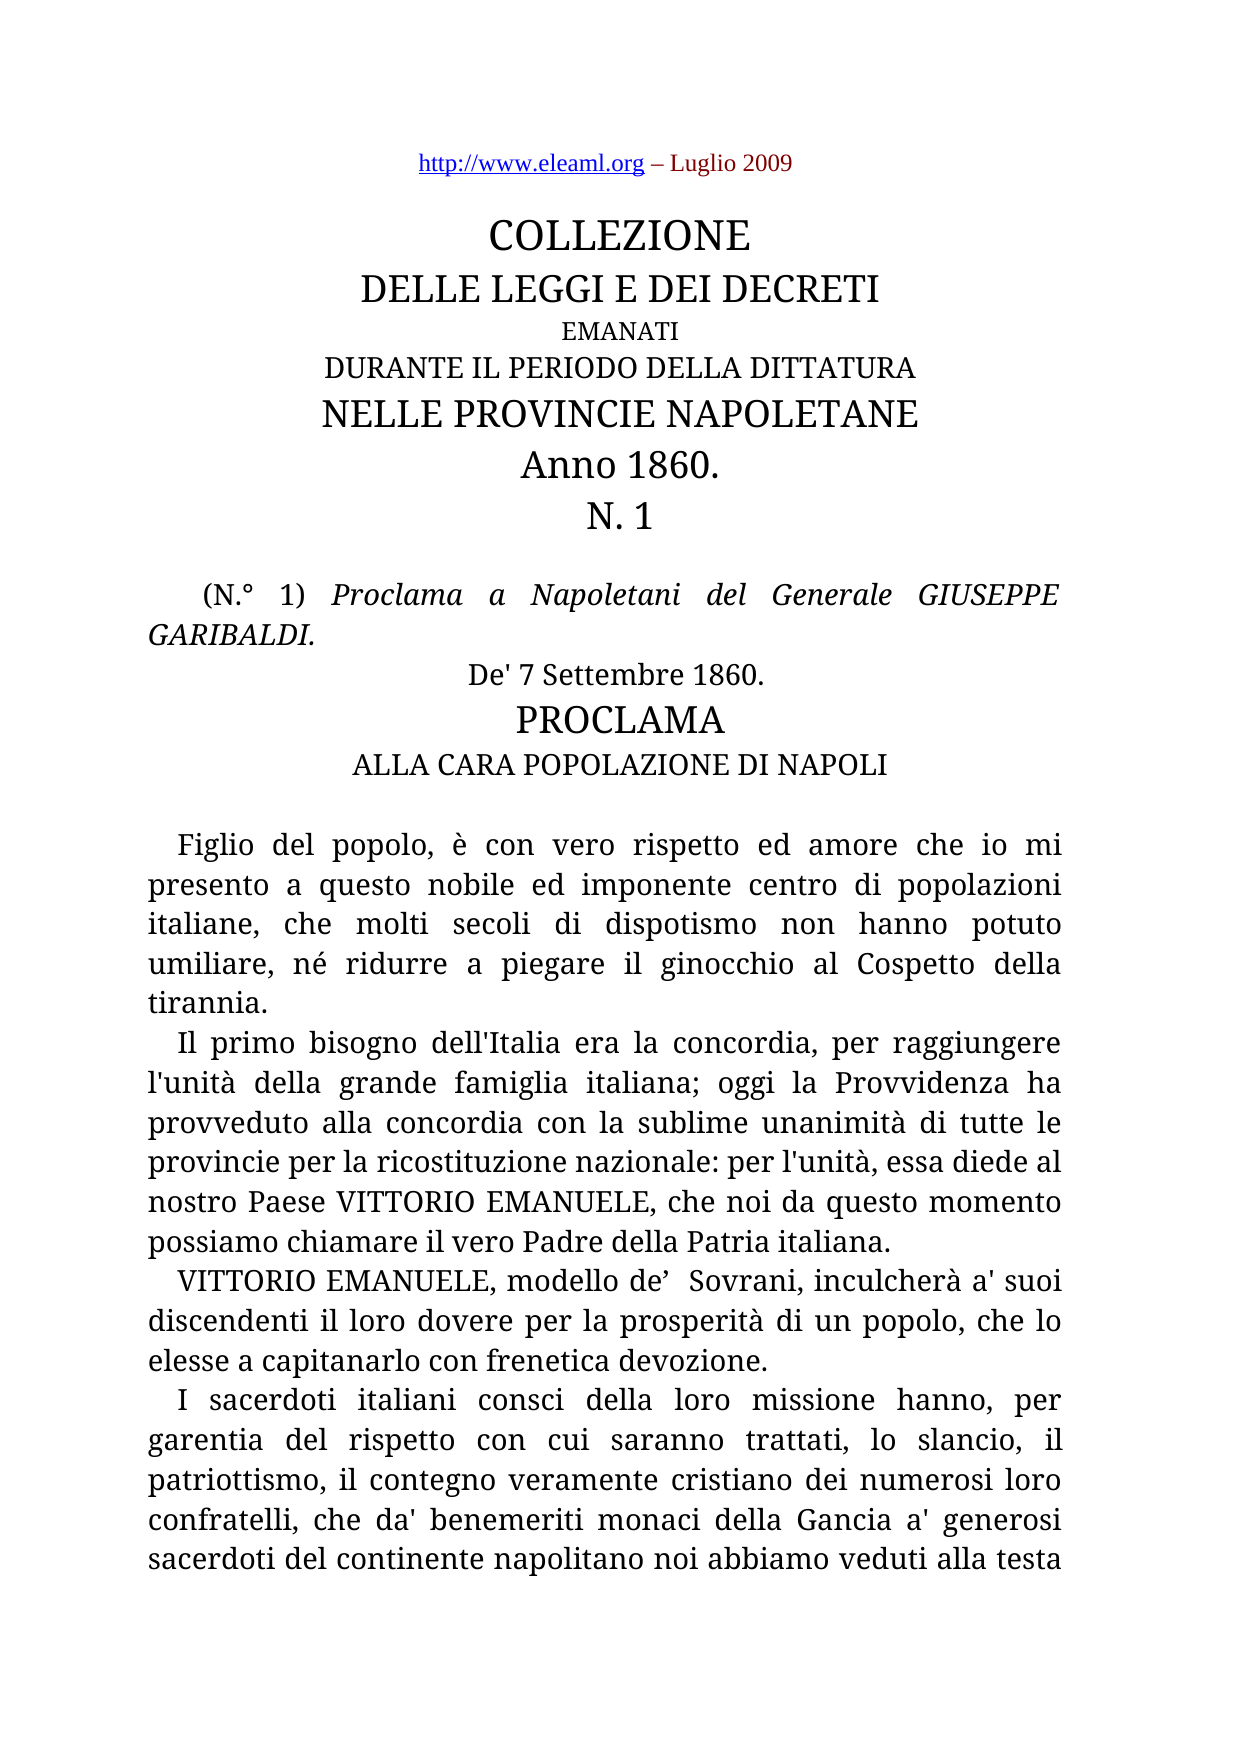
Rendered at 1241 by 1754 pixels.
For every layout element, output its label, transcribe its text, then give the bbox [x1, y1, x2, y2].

text DELLE LEGGI E DEI DECRETI [148, 263, 1063, 314]
text (N.° 1) Proclama a Napoletani del Generale GIUSEPPE GARIBALDI. [148, 574, 1063, 654]
text DURANTE IL PERIODO DELLA DITTATURA [148, 348, 1063, 387]
text COLLEZIONE [148, 206, 1063, 263]
text Figlio del popolo, è con vero rispetto ed amore che io mi presento a questo nobile ed imponente centro di popolazioni italiane, che molti secoli di dispotismo non hanno potuto umiliare, né ridurre a piegare il ginocchio al Cospetto della tirannia. [148, 824, 1063, 1022]
text Il primo bisogno dell'Italia era la concordia, per raggiungere l'unità della grande famiglia italiana; oggi la Provvidenza ha provveduto alla concordia con la sublime unanimità di tutte le provincie per la ricostituzione nazionale: per l'unità, essa diede al nostro Paese VITTORIO EMANUELE, che noi da questo momento possiamo chiamare il vero Padre della Patria italiana. [148, 1022, 1063, 1261]
text EMANATI [148, 314, 1063, 348]
text VITTORIO EMANUELE, modello de’ Sovrani, inculcherà a' suoi discendenti il loro dovere per la prosperità di un popolo, che lo elesse a capitanarlo con frenetica devozione. [148, 1261, 1063, 1380]
text De' 7 Settembre 1860. [148, 654, 1063, 694]
text PROCLAMA [148, 694, 1063, 745]
text N. 1 [148, 489, 1063, 541]
text ALLA CARA POPOLAZIONE DI NAPOLI [148, 745, 1063, 784]
text NELLE PROVINCIE NAPOLETANE [148, 387, 1063, 438]
text Anno 1860. [148, 438, 1063, 489]
text I sacerdoti italiani consci della loro missione hanno, per garentia del rispetto con cui saranno trattati, lo slancio, il patriottismo, il contegno veramente cristiano dei numerosi loro confratelli, che da' benemeriti monaci della Gancia a' generosi sacerdoti del continente napolitano noi abbiamo veduti alla testa [148, 1380, 1063, 1578]
